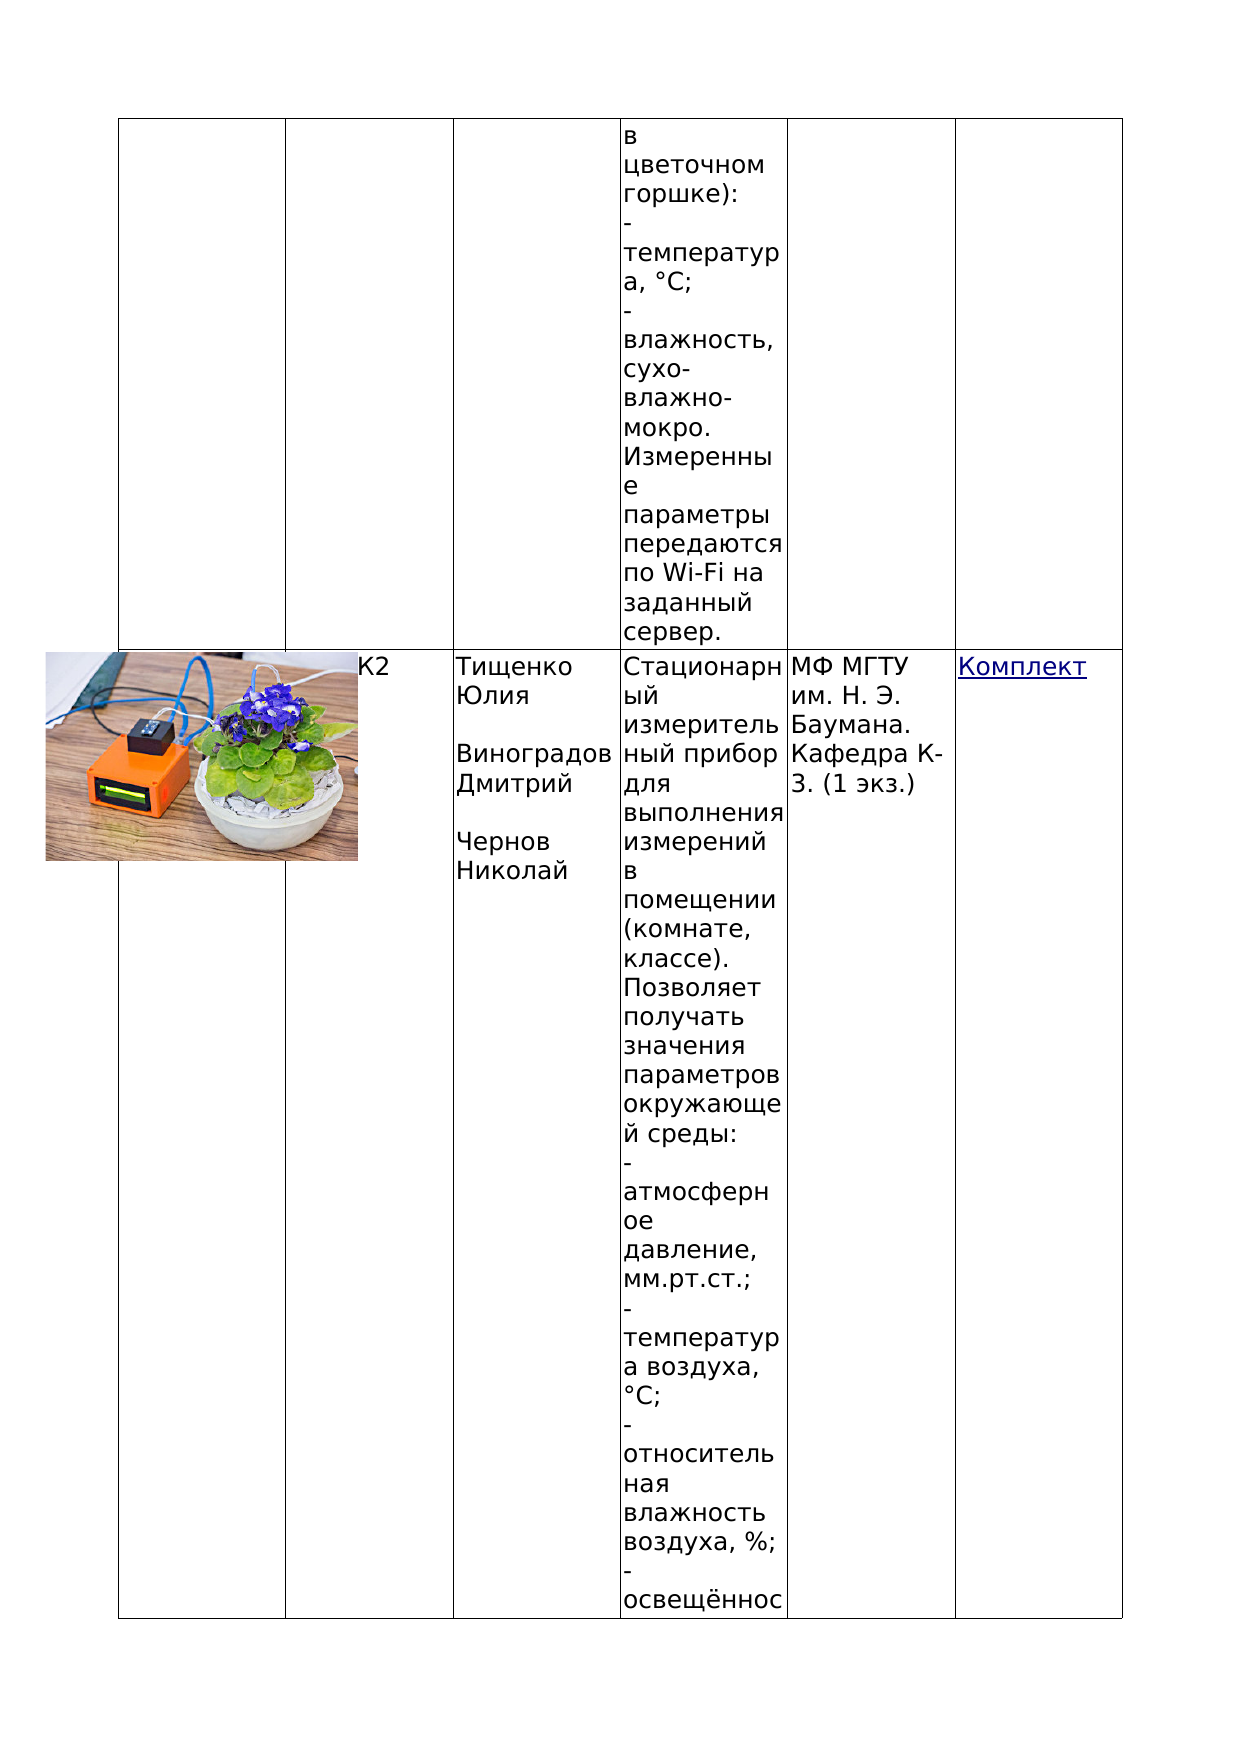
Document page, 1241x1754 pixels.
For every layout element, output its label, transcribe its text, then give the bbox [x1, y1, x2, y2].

table_cell [956, 119, 1122, 649]
table_cell [119, 861, 285, 1617]
table_cell [286, 119, 453, 649]
table_cell Роса-К2 2018 [286, 650, 453, 1617]
table_cell [454, 119, 620, 649]
table_cell [788, 119, 955, 649]
table_cell Комплект [956, 650, 1122, 1617]
table_cell МФ МГТУ им. Н. Э. Баумана. Кафедра К-3. (1 экз.) [788, 650, 955, 1617]
table_cell Тищенко Юлия Виноградов Дмитрий Чернов Николай [454, 650, 620, 1617]
picture [45, 652, 358, 861]
table_cell Стационарный измерительный прибор для выполнения измерений в помещении (комнате, классе). Позволяет получать значения параметров окружающей среды: - атмосферное давление, мм.рт.ст.; - температура воздуха, °C; - относительная влажность воздуха, %; - освещённос [621, 650, 787, 1617]
table_cell [119, 119, 285, 649]
table_cell в цветочном горшке): - температура, °C; - влажность, сухо-влажно-мокро. Измеренные параметры передаются по Wi-Fi на заданный сервер. [621, 119, 787, 649]
